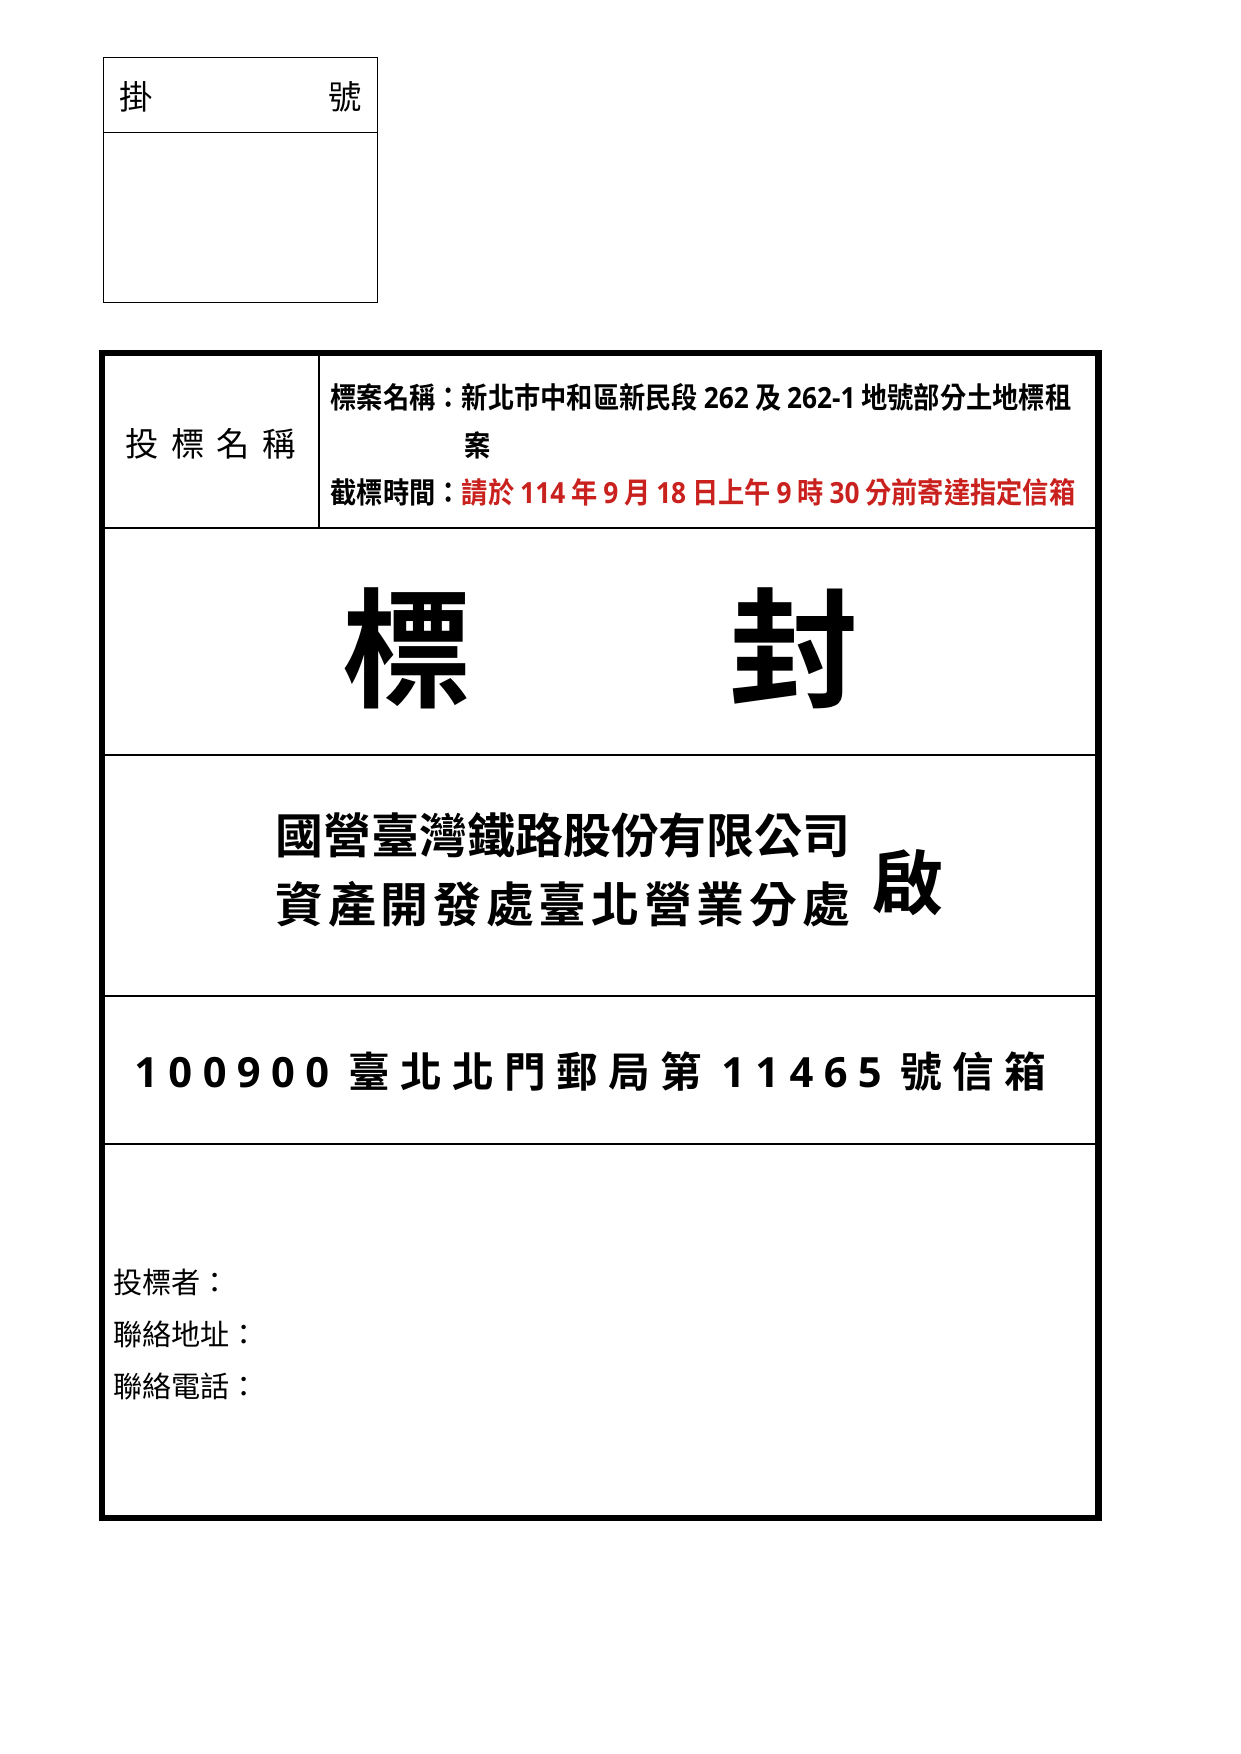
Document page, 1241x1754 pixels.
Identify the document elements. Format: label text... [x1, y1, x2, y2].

table_header 投標名稱 [105, 356, 318, 527]
table_header 標案名稱：新北巿中和區新民段262及262-1地號部分土地標租案 截標時間：請於114年9月18日上午9時30分前寄達指定信箱 [320, 356, 1095, 527]
table_cell 100900臺北北門郵局第11465號信箱 [105, 997, 1095, 1143]
table_cell 國營臺灣鐵路股份有限公司資產開發處臺北營業分處 啟 [105, 756, 1095, 995]
table_header 掛號 [104, 58, 377, 132]
table_cell 投標者： 聯絡地址： 聯絡電話： [105, 1145, 1095, 1515]
table_cell [104, 133, 377, 302]
table_cell 標 封 [105, 529, 1095, 754]
